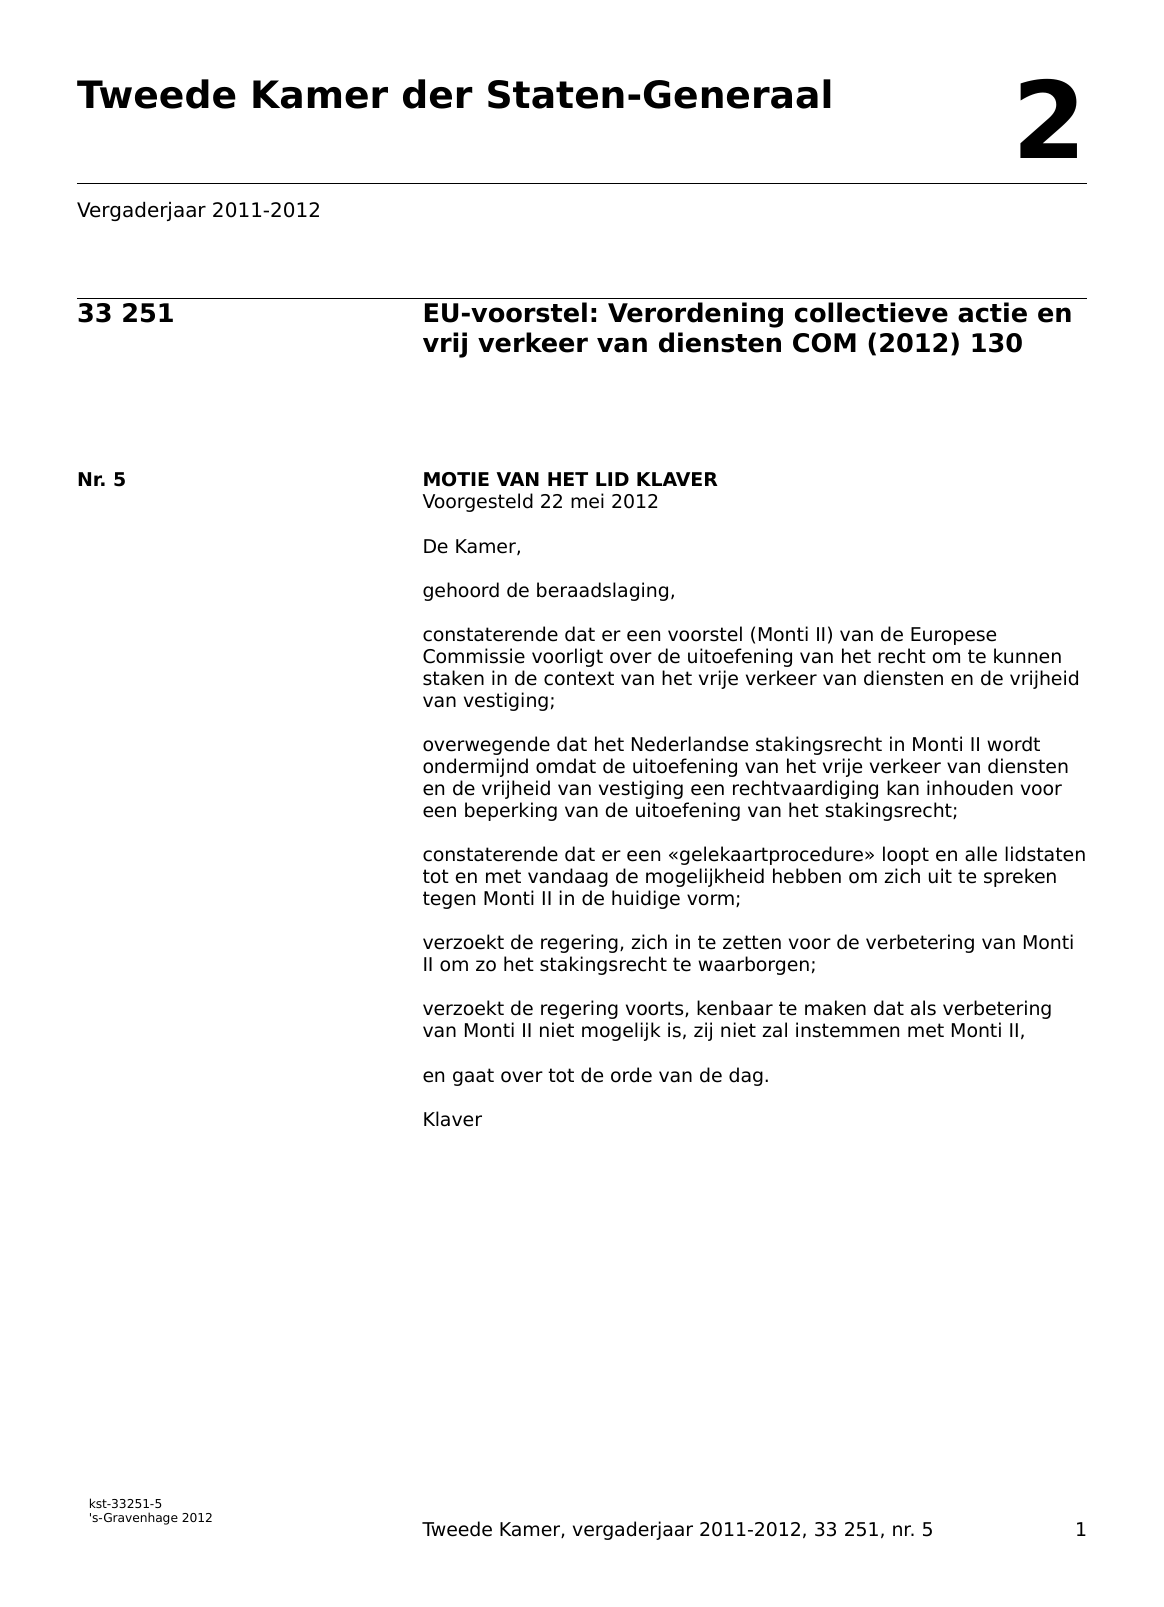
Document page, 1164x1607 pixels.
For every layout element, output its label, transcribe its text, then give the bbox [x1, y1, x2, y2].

subtitle Nr. 5 MOTIE VAN HET LID KLAVER [77, 469, 1087, 491]
text constaterende dat er een «gelekaartprocedure» loopt en alle lidstaten tot en met vandaag de mogelijkheid hebben om zich uit te spreken tegen Monti II in de huidige vorm; [422, 844, 1087, 910]
text 's-Gravenhage 2012 [88, 1511, 323, 1525]
text overwegende dat het Nederlandse stakingsrecht in Monti II wordt ondermijnd omdat de uitoefening van het vrije verkeer van diensten en de vrijheid van vestiging een rechtvaardiging kan inhouden voor een beperking van de uitoefening van het stakingsrecht; [422, 734, 1087, 822]
table_cell Vergaderjaar 2011-2012 [77, 184, 1087, 298]
text verzoekt de regering, zich in te zetten voor de verbetering van Monti II om zo het stakingsrecht te waarborgen; [422, 932, 1087, 976]
text gehoord de beraadslaging, [422, 580, 1087, 602]
text en gaat over tot de orde van de dag. [422, 1064, 1087, 1086]
table_header 2 [886, 59, 1087, 183]
text Voorgesteld 22 mei 2012 [422, 491, 1087, 513]
text verzoekt de regering voorts, kenbaar te maken dat als verbetering van Monti II niet mogelijk is, zij niet zal instemmen met Monti II, [422, 998, 1087, 1042]
text kst-33251-5 [88, 1497, 323, 1511]
text De Kamer, [422, 536, 1087, 557]
table_header Tweede Kamer der Staten-Generaal [77, 59, 886, 183]
text Klaver [422, 1109, 1087, 1131]
subtitle 33 251 EU-voorstel: Verordening collectieve actie en vrij verkeer van diensten COM (2012) 130 [77, 299, 1087, 358]
text constaterende dat er een voorstel (Monti II) van de Europese Commissie voorligt over de uitoefening van het recht om te kunnen staken in de context van het vrije verkeer van diensten en de vrijheid van vestiging; [422, 624, 1087, 712]
